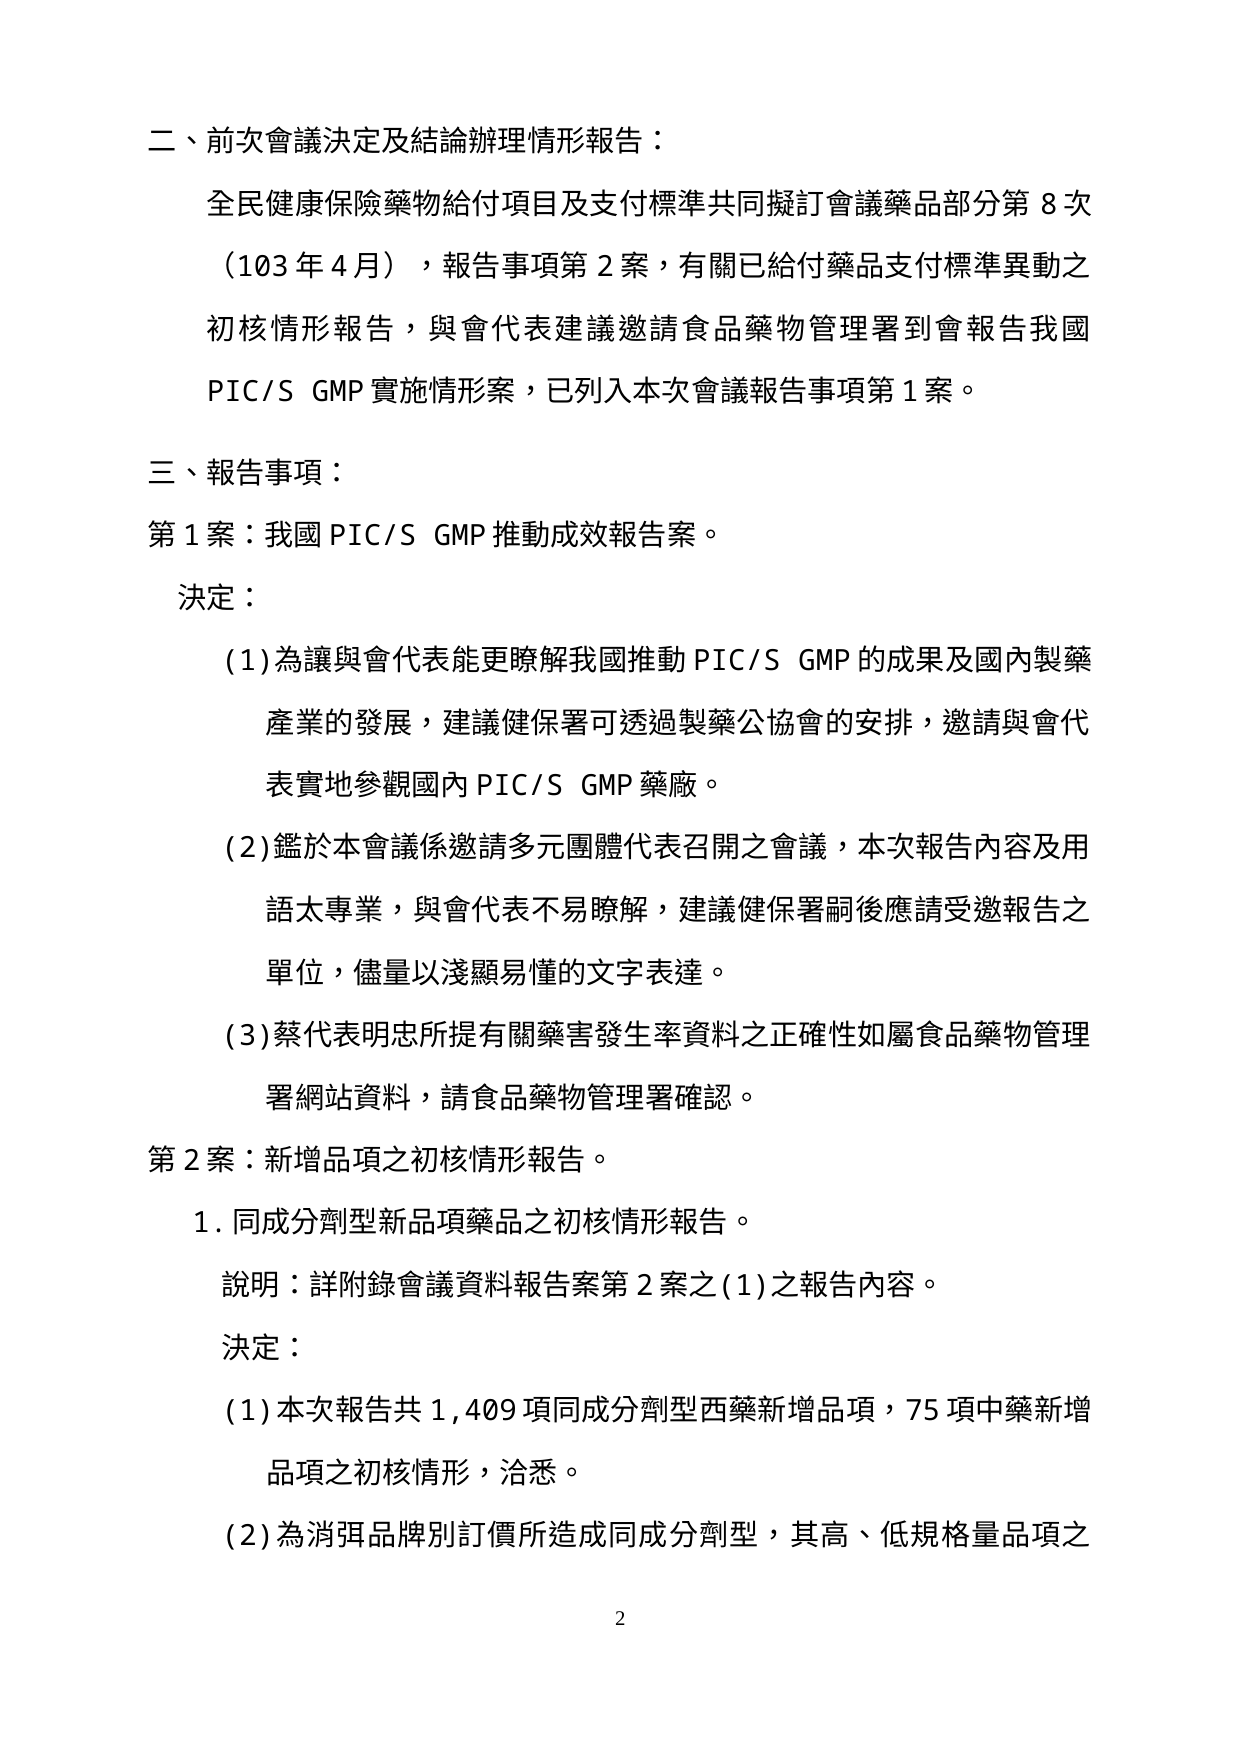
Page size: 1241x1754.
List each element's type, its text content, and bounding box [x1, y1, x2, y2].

text 說明：詳附錄會議資料報告案第2案之(1)之報告內容。 [207, 1241, 1092, 1304]
text (3)蔡代表明忠所提有關藥害發生率資料之正確性如屬食品藥物管理署網站資料，請食品藥物管理署確認。 [221, 991, 1092, 1116]
text 三、報告事項： [148, 429, 1092, 491]
text 全民健康保險藥物給付項目及支付標準共同擬訂會議藥品部分第8次（103年4月），報告事項第2案，有關已給付藥品支付標準異動之初核情形報告，與會代表建議邀請食品藥物管理署到會報告我國PIC/S GMP實施情形案，已列入本次會議報告事項第1案。 [207, 160, 1092, 410]
text 第1案：我國PIC/S GMP推動成效報告案。 [148, 491, 1092, 554]
text 二、前次會議決定及結論辦理情形報告： [148, 97, 1092, 160]
list 為消弭品牌別訂價所造成同成分劑型，其高、低規格量品項之 [221, 1491, 1092, 1554]
list 本次報告共1,409項同成分劑型西藥新增品項，75項中藥新增品項之初核情形，洽悉。 [221, 1366, 1092, 1491]
text (2)鑑於本會議係邀請多元團體代表召開之會議，本次報告內容及用語太專業，與會代表不易瞭解，建議健保署嗣後應請受邀報告之單位，儘量以淺顯易懂的文字表達。 [221, 804, 1092, 991]
text 決定： [177, 554, 1092, 616]
list 同成分劑型新品項藥品之初核情形報告。 [192, 1179, 1092, 1241]
text (1)為讓與會代表能更瞭解我國推動PIC/S GMP的成果及國內製藥產業的發展，建議健保署可透過製藥公協會的安排，邀請與會代表實地參觀國內PIC/S GMP藥廠。 [221, 616, 1092, 804]
text 決定： [222, 1304, 1092, 1366]
text 第2案：新增品項之初核情形報告。 [148, 1116, 1092, 1179]
